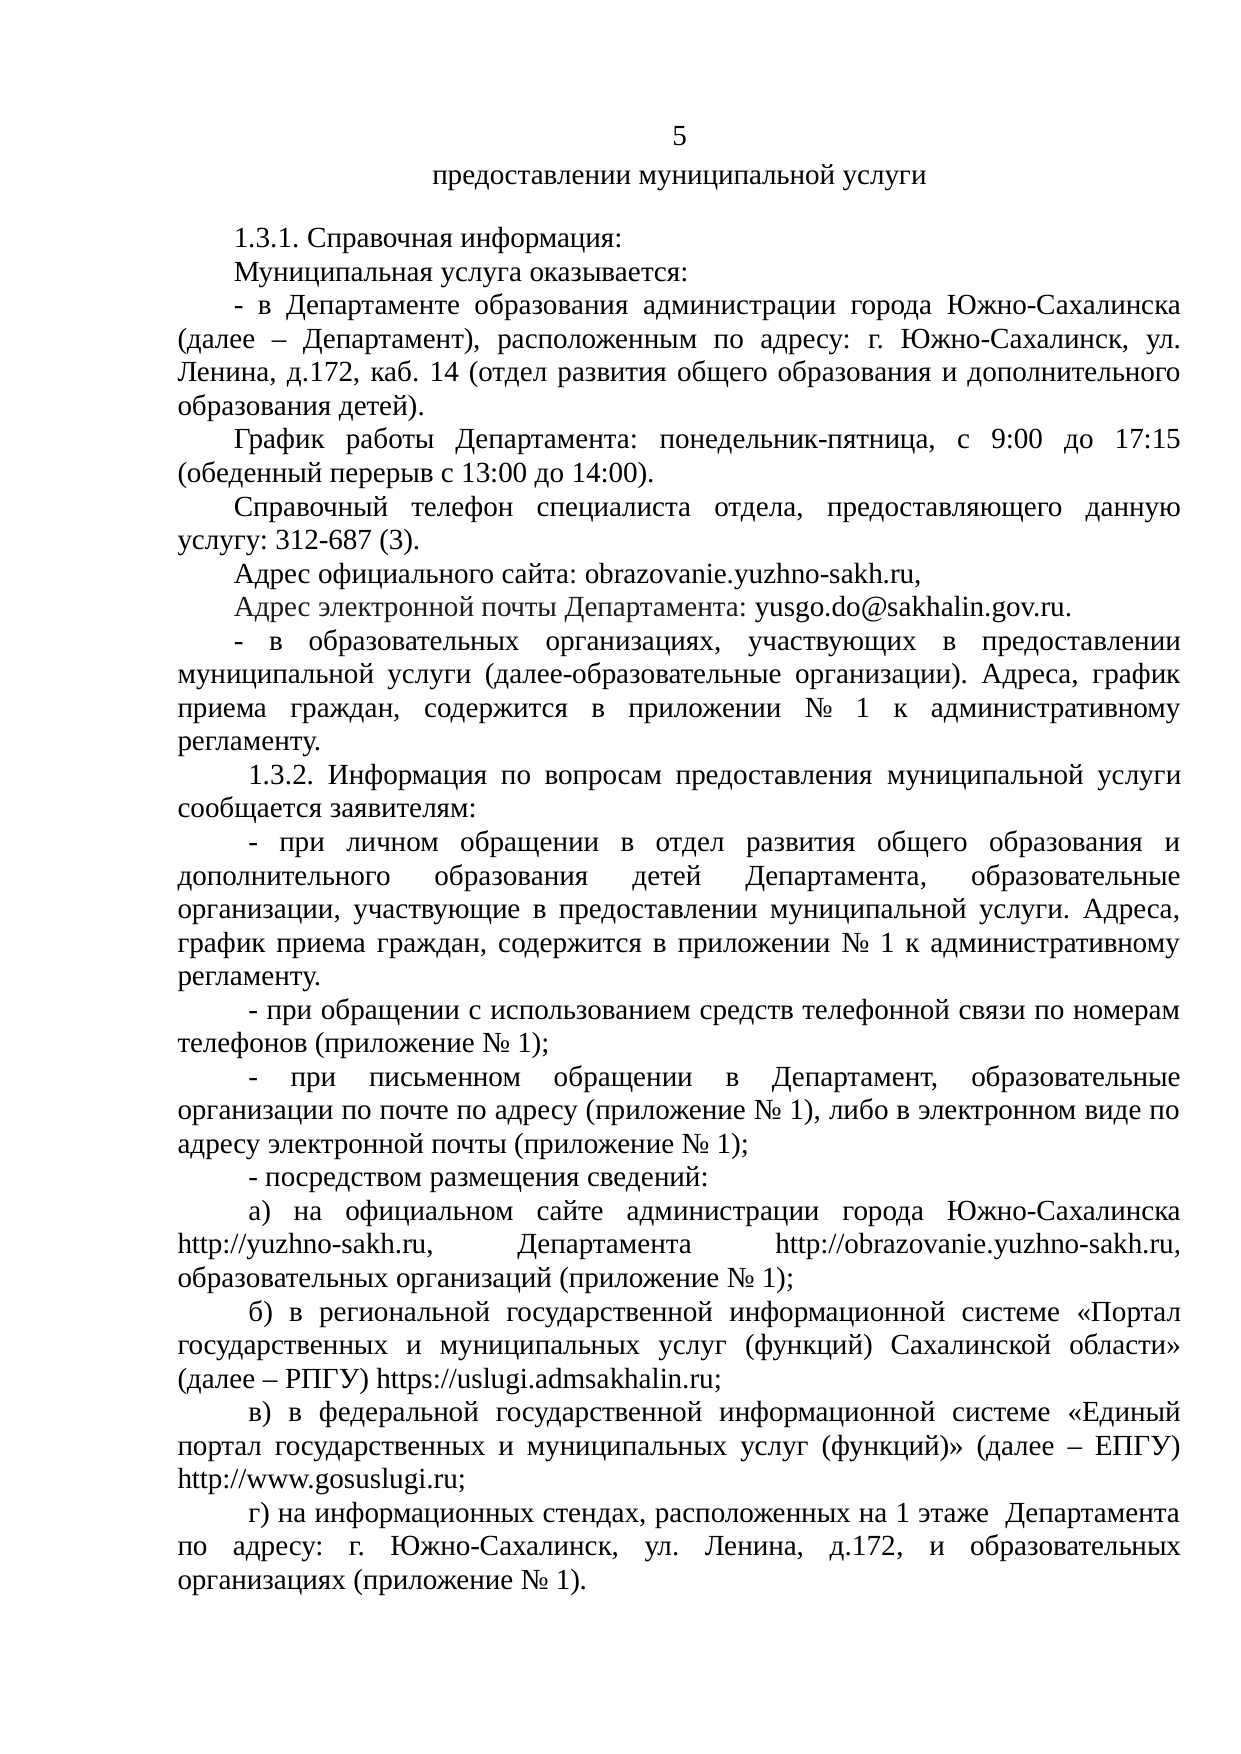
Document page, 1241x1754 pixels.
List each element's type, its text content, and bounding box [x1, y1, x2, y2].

text предоставлении муниципальной услуги [177, 158, 1181, 191]
text - посредством размещения сведений: [177, 1160, 1181, 1193]
text Адрес официального сайта: obrazovanie.yuzhno-sakh.ru, [177, 556, 1181, 589]
text а) на официальном сайте администрации города Южно-Сахалинска http://yuzhno-sakh.ru, Департамента http://obrazovanie.yuzhno-sakh.ru, образовательных организаций (приложение № 1); [177, 1193, 1181, 1294]
text - в Департаменте образования администрации города Южно-Сахалинска (далее – Департамент), расположенным по адресу: г. Южно-Сахалинск, ул. Ленина, д.172, каб. 14 (отдел развития общего образования и дополнительного образования детей). [177, 288, 1181, 422]
text в) в федеральной государственной информационной системе «Единый портал государственных и муниципальных услуг (функций)» (далее – ЕПГУ) http://www.gosuslugi.ru; [177, 1394, 1181, 1495]
text График работы Департамента: понедельник-пятница, с 9:00 до 17:15 (обеденный перерыв с 13:00 до 14:00). [177, 422, 1181, 489]
text г) на информационных стендах, расположенных на 1 этаже Департамента по адресу: г. Южно-Сахалинск, ул. Ленина, д.172, и образовательных организациях (приложение № 1). [177, 1495, 1181, 1596]
text - в образовательных организациях, участвующих в предоставлении муниципальной услуги (далее-образовательные организации). Адреса, график приема граждан, содержится в приложении № 1 к административному регламенту. [177, 623, 1181, 757]
text - при личном обращении в отдел развития общего образования и дополнительного образования детей Департамента, образовательные организации, участвующие в предоставлении муниципальной услуги. Адреса, график приема граждан, содержится в приложении № 1 к административному регламенту. [177, 824, 1181, 992]
text б) в региональной государственной информационной системе «Портал государственных и муниципальных услуг (функций) Сахалинской области» (далее – РПГУ) https://uslugi.admsakhalin.ru; [177, 1294, 1181, 1394]
text Адрес электронной почты Департамента: yusgo.do@sakhalin.gov.ru. [177, 589, 1181, 623]
text 1.3.2. Информация по вопросам предоставления муниципальной услуги сообщается заявителям: [177, 757, 1181, 824]
text 1.3.1. Справочная информация: [177, 221, 1181, 254]
text - при письменном обращении в Департамент, образовательные организации по почте по адресу (приложение № 1), либо в электронном виде по адресу электронной почты (приложение № 1); [177, 1059, 1181, 1160]
text Муниципальная услуга оказывается: [177, 254, 1181, 288]
text Справочный телефон специалиста отдела, предоставляющего данную услугу: 312-687 (3). [177, 489, 1181, 556]
text - при обращении с использованием средств телефонной связи по номерам телефонов (приложение № 1); [177, 992, 1181, 1059]
